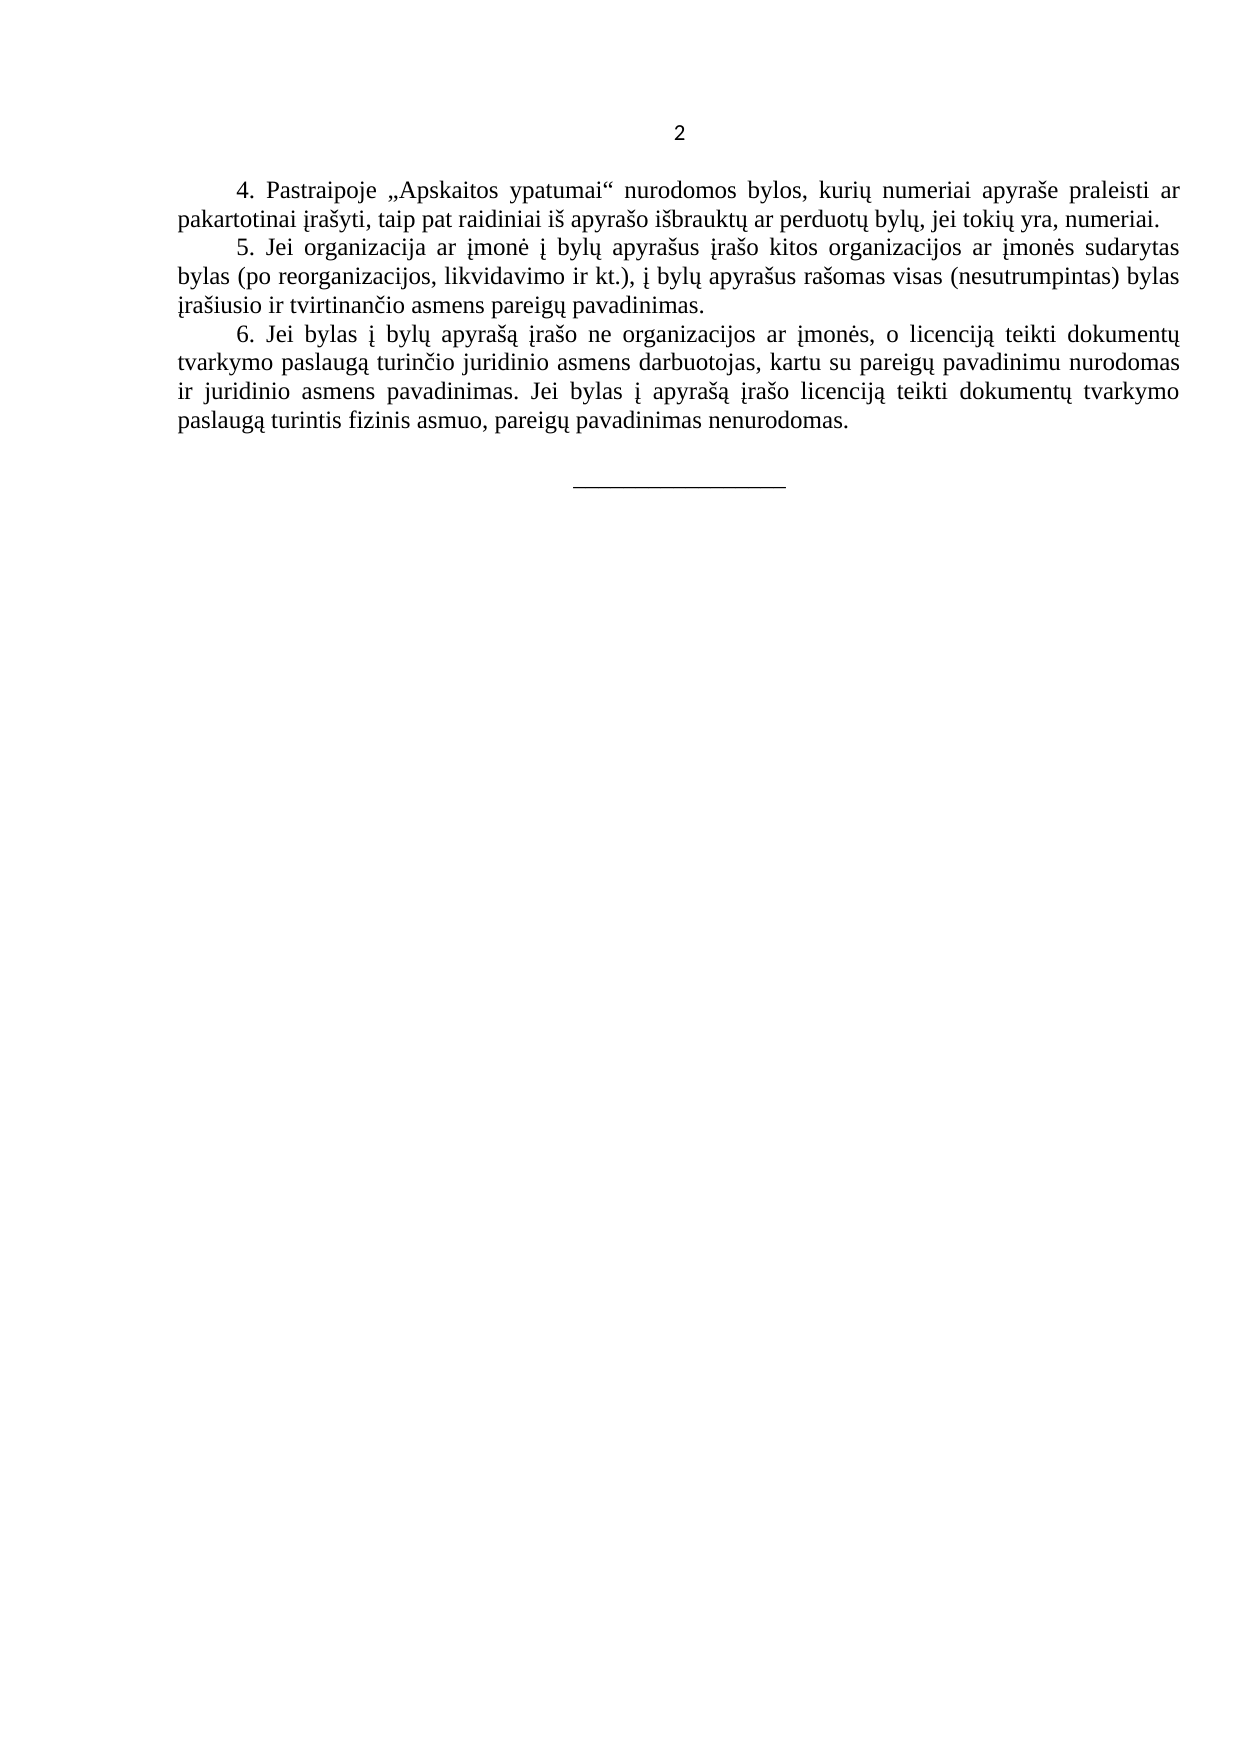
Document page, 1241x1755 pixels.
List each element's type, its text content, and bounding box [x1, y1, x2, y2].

text _________________ [177, 462, 1181, 491]
text 5. Jei organizacija ar įmonė į bylų apyrašus įrašo kitos organizacijos ar įmonės sudarytas bylas (po reorganizacijos, likvidavimo ir kt.), į bylų apyrašus rašomas visas (nesutrumpintas) bylas įrašiusio ir tvirtinančio asmens pareigų pavadinimas. [177, 232, 1181, 319]
text 4. Pastraipoje „Apskaitos ypatumai“ nurodomos bylos, kurių numeriai apyraše praleisti ar pakartotinai įrašyti, taip pat raidiniai iš apyrašo išbrauktų ar perduotų bylų, jei tokių yra, numeriai. [177, 175, 1181, 232]
text 6. Jei bylas į bylų apyrašą įrašo ne organizacijos ar įmonės, o licenciją teikti dokumentų tvarkymo paslaugą turinčio juridinio asmens darbuotojas, kartu su pareigų pavadinimu nurodomas ir juridinio asmens pavadinimas. Jei bylas į apyrašą įrašo licenciją teikti dokumentų tvarkymo paslaugą turintis fizinis asmuo, pareigų pavadinimas nenurodomas. [177, 319, 1181, 434]
